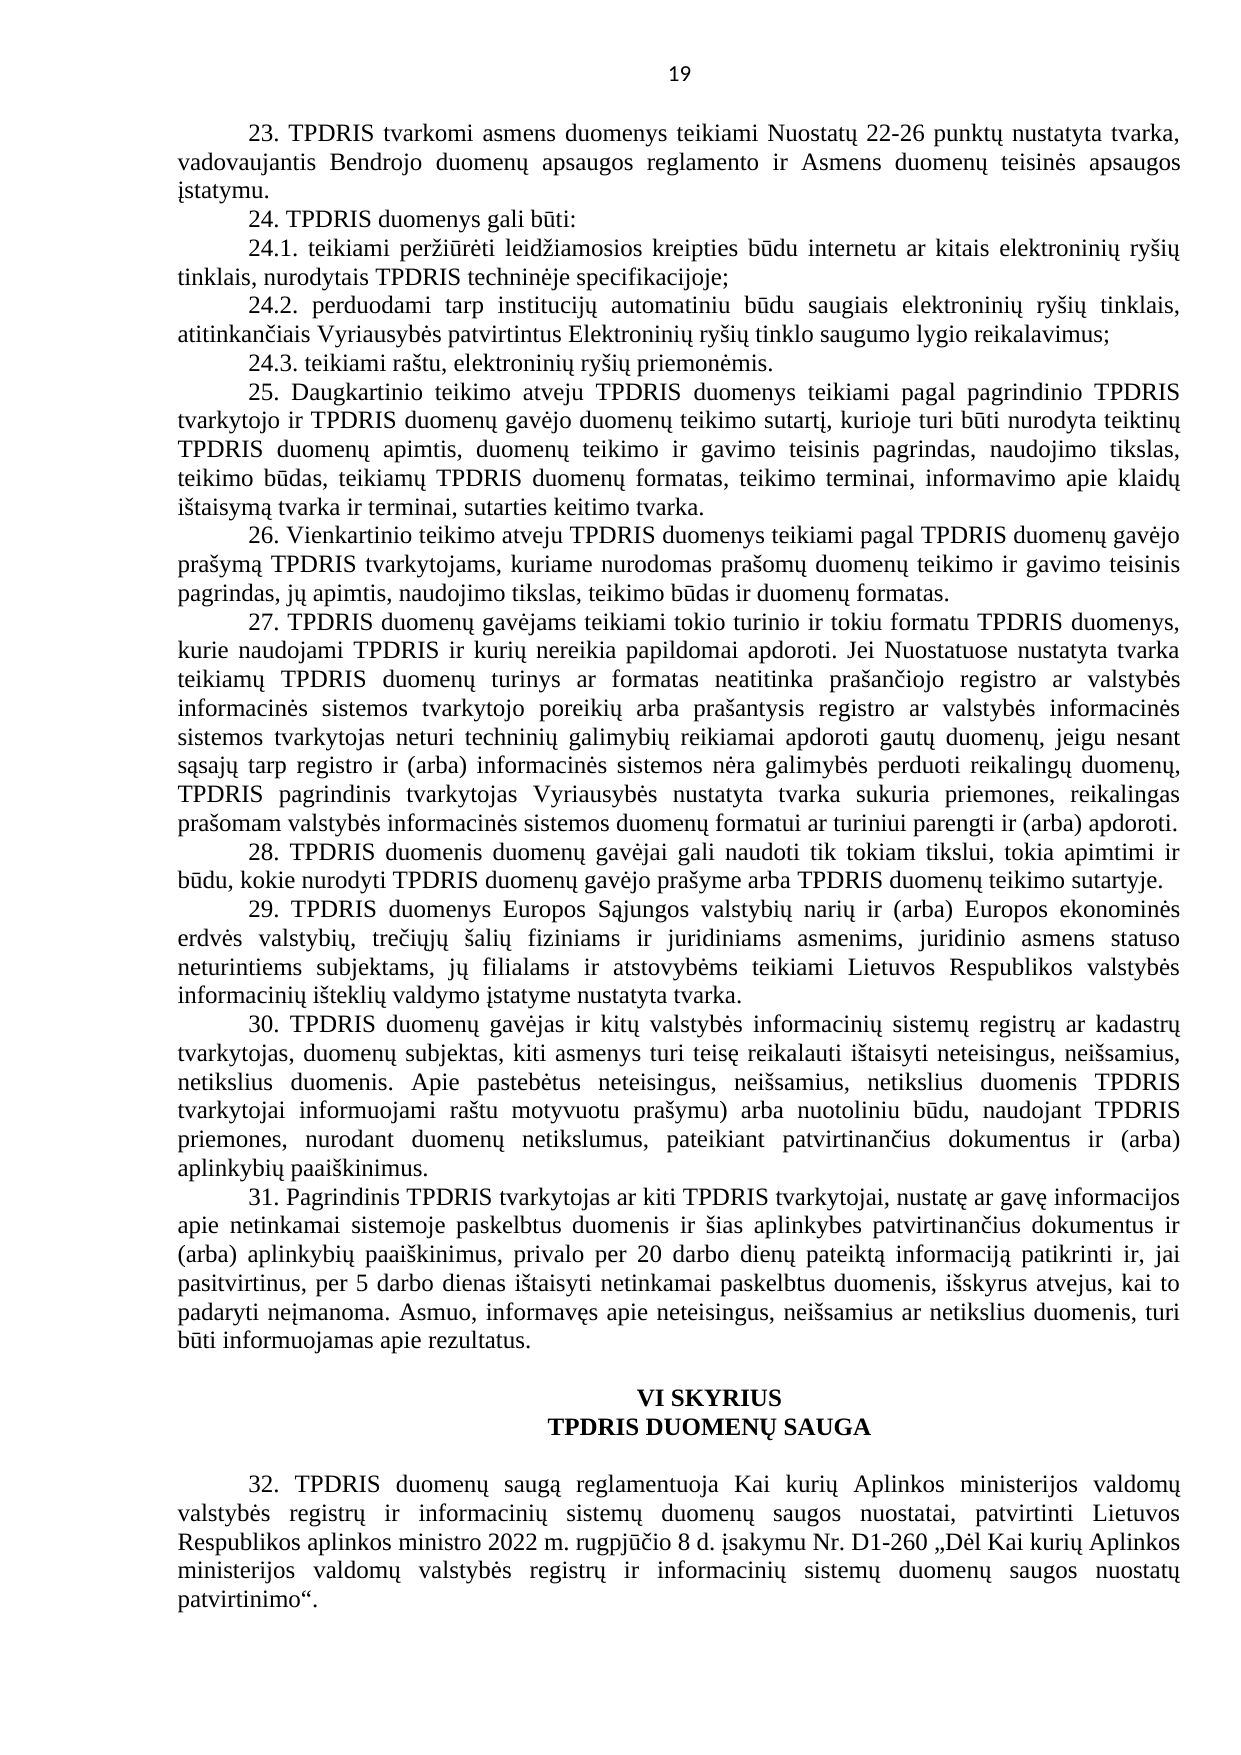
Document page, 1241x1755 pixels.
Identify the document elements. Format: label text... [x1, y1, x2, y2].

text 28. TPDRIS duomenis duomenų gavėjai gali naudoti tik tokiam tikslui, tokia apimtimi ir būdu, kokie nurodyti TPDRIS duomenų gavėjo prašyme arba TPDRIS duomenų teikimo sutartyje. [177, 837, 1181, 894]
text 32. TPDRIS duomenų saugą reglamentuoja Kai kurių Aplinkos ministerijos valdomų valstybės registrų ir informacinių sistemų duomenų saugos nuostatai, patvirtinti Lietuvos Respublikos aplinkos ministro 2022 m. rugpjūčio 8 d. įsakymu Nr. D1-260 „Dėl Kai kurių Aplinkos ministerijos valdomų valstybės registrų ir informacinių sistemų duomenų saugos nuostatų patvirtinimo“. [177, 1469, 1181, 1613]
text 27. TPDRIS duomenų gavėjams teikiami tokio turinio ir tokiu formatu TPDRIS duomenys, kurie naudojami TPDRIS ir kurių nereikia papildomai apdoroti. Jei Nuostatuose nustatyta tvarka teikiamų TPDRIS duomenų turinys ar formatas neatitinka prašančiojo registro ar valstybės informacinės sistemos tvarkytojo poreikių arba prašantysis registro ar valstybės informacinės sistemos tvarkytojas neturi techninių galimybių reikiamai apdoroti gautų duomenų, jeigu nesant sąsajų tarp registro ir (arba) informacinės sistemos nėra galimybės perduoti reikalingų duomenų, TPDRIS pagrindinis tvarkytojas Vyriausybės nustatyta tvarka sukuria priemones, reikalingas prašomam valstybės informacinės sistemos duomenų formatui ar turiniui parengti ir (arba) apdoroti. [177, 607, 1181, 837]
text 31. Pagrindinis TPDRIS tvarkytojas ar kiti TPDRIS tvarkytojai, nustatę ar gavę informacijos apie netinkamai sistemoje paskelbtus duomenis ir šias aplinkybes patvirtinančius dokumentus ir (arba) aplinkybių paaiškinimus, privalo per 20 darbo dienų pateiktą informaciją patikrinti ir, jai pasitvirtinus, per 5 darbo dienas ištaisyti netinkamai paskelbtus duomenis, išskyrus atvejus, kai to padaryti neįmanoma. Asmuo, informavęs apie neteisingus, neišsamius ar netikslius duomenis, turi būti informuojamas apie rezultatus. [177, 1182, 1181, 1354]
text VI SKYRIUS [177, 1383, 1181, 1412]
text 29. TPDRIS duomenys Europos Sąjungos valstybių narių ir (arba) Europos ekonominės erdvės valstybių, trečiųjų šalių fiziniams ir juridiniams asmenims, juridinio asmens statuso neturintiems subjektams, jų filialams ir atstovybėms teikiami Lietuvos Respublikos valstybės informacinių išteklių valdymo įstatyme nustatyta tvarka. [177, 894, 1181, 1009]
text 25. Daugkartinio teikimo atveju TPDRIS duomenys teikiami pagal pagrindinio TPDRIS tvarkytojo ir TPDRIS duomenų gavėjo duomenų teikimo sutartį, kurioje turi būti nurodyta teiktinų TPDRIS duomenų apimtis, duomenų teikimo ir gavimo teisinis pagrindas, naudojimo tikslas, teikimo būdas, teikiamų TPDRIS duomenų formatas, teikimo terminai, informavimo apie klaidų ištaisymą tvarka ir terminai, sutarties keitimo tvarka. [177, 377, 1181, 521]
text 24.3. teikiami raštu, elektroninių ryšių priemonėmis. [177, 348, 1181, 377]
text 30. TPDRIS duomenų gavėjas ir kitų valstybės informacinių sistemų registrų ar kadastrų tvarkytojas, duomenų subjektas, kiti asmenys turi teisę reikalauti ištaisyti neteisingus, neišsamius, netikslius duomenis. Apie pastebėtus neteisingus, neišsamius, netikslius duomenis TPDRIS tvarkytojai informuojami raštu motyvuotu prašymu) arba nuotoliniu būdu, naudojant TPDRIS priemones, nurodant duomenų netikslumus, pateikiant patvirtinančius dokumentus ir (arba) aplinkybių paaiškinimus. [177, 1009, 1181, 1182]
text 24.1. teikiami peržiūrėti leidžiamosios kreipties būdu internetu ar kitais elektroninių ryšių tinklais, nurodytais TPDRIS techninėje specifikacijoje; [177, 233, 1181, 291]
text 23. TPDRIS tvarkomi asmens duomenys teikiami Nuostatų 22-26 punktų nustatyta tvarka, vadovaujantis Bendrojo duomenų apsaugos reglamento ir Asmens duomenų teisinės apsaugos įstatymu. [177, 118, 1181, 204]
text 24. TPDRIS duomenys gali būti: [177, 204, 1181, 233]
text 26. Vienkartinio teikimo atveju TPDRIS duomenys teikiami pagal TPDRIS duomenų gavėjo prašymą TPDRIS tvarkytojams, kuriame nurodomas prašomų duomenų teikimo ir gavimo teisinis pagrindas, jų apimtis, naudojimo tikslas, teikimo būdas ir duomenų formatas. [177, 521, 1181, 607]
text TPDRIS duomenų SAUGA [177, 1412, 1181, 1441]
text 24.2. perduodami tarp institucijų automatiniu būdu saugiais elektroninių ryšių tinklais, atitinkančiais Vyriausybės patvirtintus Elektroninių ryšių tinklo saugumo lygio reikalavimus; [177, 291, 1181, 348]
